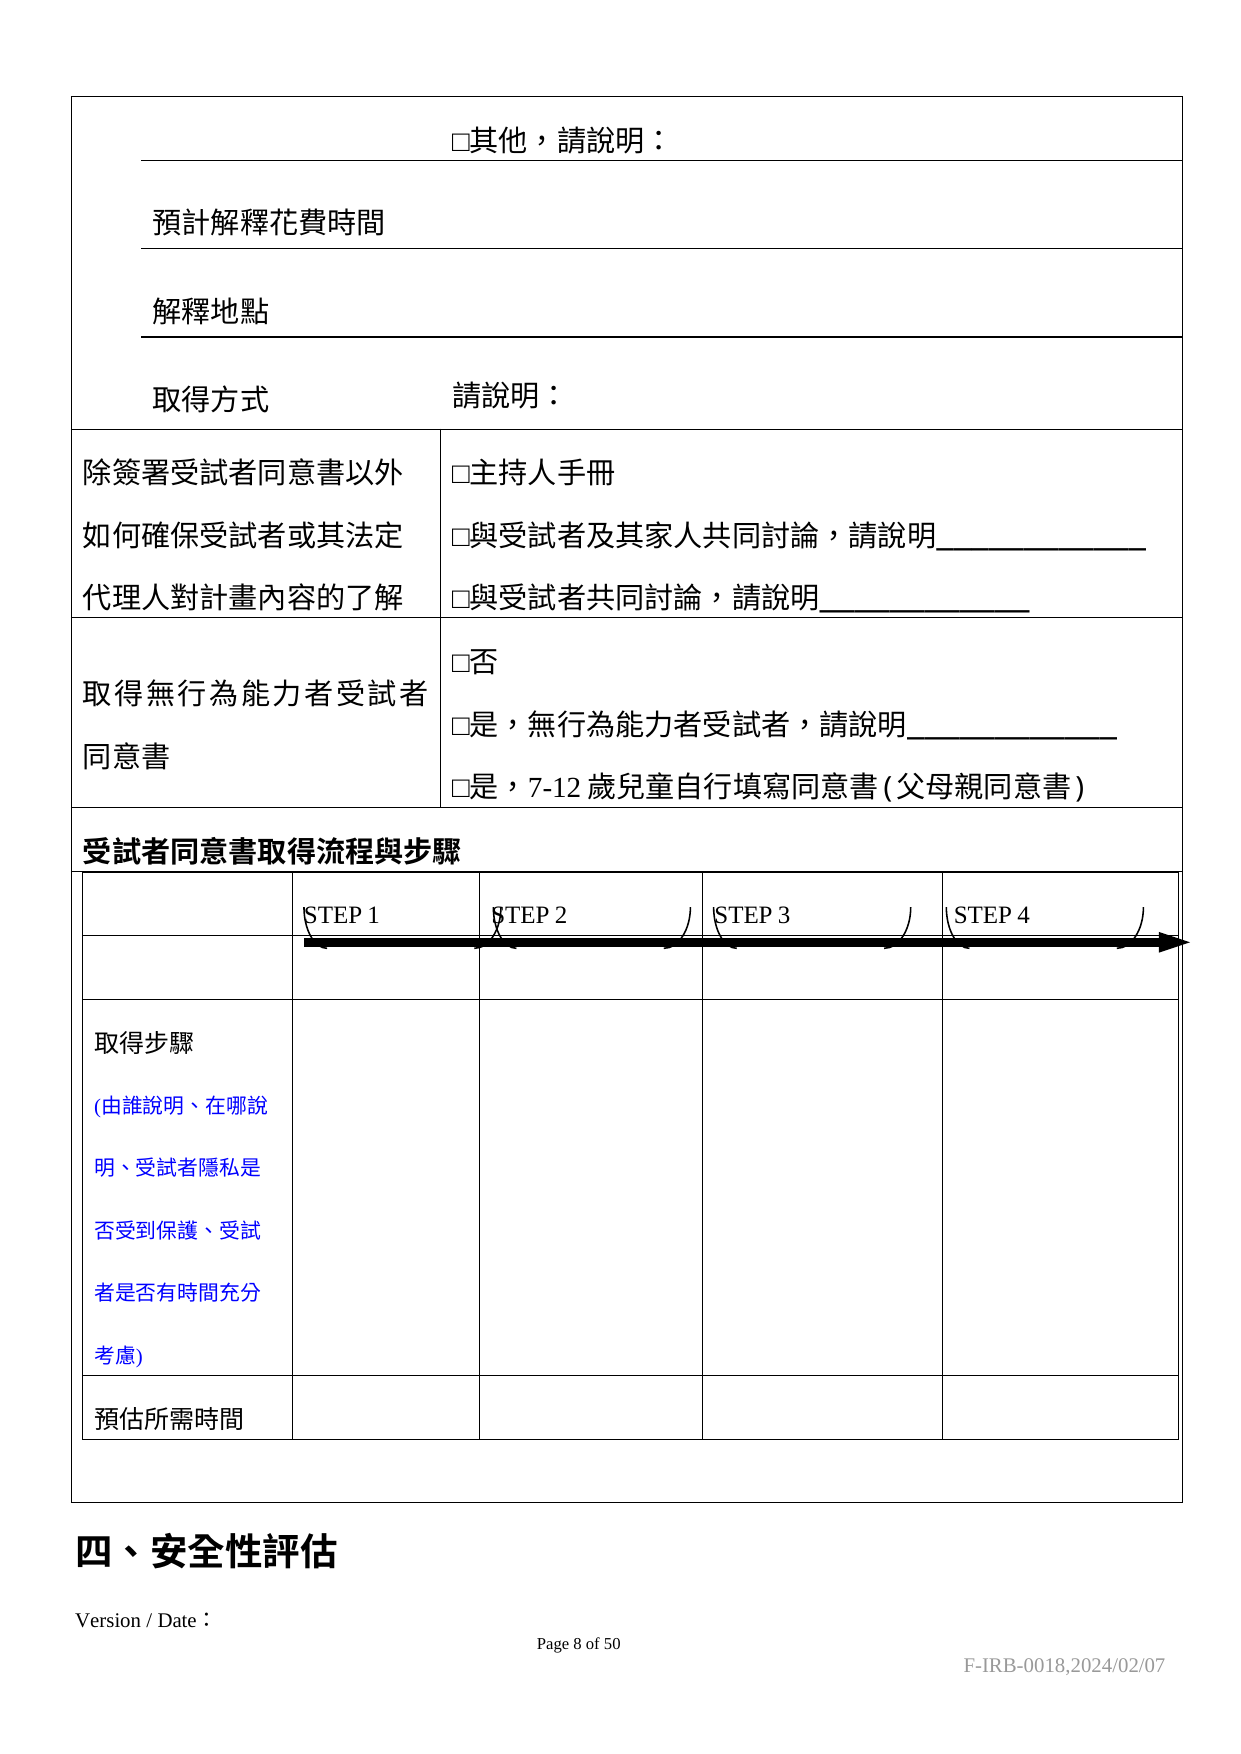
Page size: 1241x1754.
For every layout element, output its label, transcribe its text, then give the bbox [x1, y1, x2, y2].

table_cell 取得無行為能力者受試者同意書 [72, 618, 440, 807]
table_header [83, 873, 292, 935]
table_cell □主持人手冊 □與受試者及其家人共同討論，請說明____________ □與受試者共同討論，請說明____________ [441, 430, 1182, 617]
table_cell 取得方式 [141, 338, 441, 428]
table_cell [72, 872, 1182, 1502]
table_header STEP 1 [293, 873, 479, 935]
table_cell 受試者同意書取得流程與步驟 [72, 808, 1182, 871]
table_cell [293, 1376, 479, 1438]
table_cell □否 □是，無行為能力者受試者，請說明____________ □是，7-12歲兒童自行填寫同意書(父母親同意書) [441, 618, 1182, 807]
table_cell 解釋地點 [141, 249, 441, 336]
table_cell [943, 1376, 1178, 1438]
table_cell [441, 161, 1182, 248]
table_header STEP 3 [703, 873, 942, 935]
table_header STEP 4 [943, 873, 1178, 935]
table_cell [703, 947, 942, 999]
table_cell [943, 947, 1178, 999]
table_cell □其他，請說明： [441, 97, 1182, 160]
table_cell [943, 1000, 1178, 1375]
table_cell [480, 947, 702, 999]
table_cell 預計解釋花費時間 [141, 161, 441, 248]
table_cell [72, 97, 141, 428]
table_cell 請說明： [441, 338, 1182, 428]
table_cell [441, 249, 1182, 336]
table_cell [480, 1376, 702, 1438]
table_cell [141, 97, 441, 160]
table_cell 預估所需時間 [83, 1376, 292, 1438]
table_cell 除簽署受試者同意書以外 如何確保受試者或其法定代理人對計畫內容的了解 [72, 430, 440, 617]
table_cell [480, 1000, 702, 1375]
table_cell [703, 1000, 942, 1375]
table_cell [703, 1376, 942, 1438]
table_cell [293, 936, 479, 999]
text 四、安全性評估 [75, 1522, 1165, 1576]
table_cell [293, 1000, 479, 1375]
table_cell [83, 936, 292, 999]
table_header STEP 2 [480, 873, 702, 935]
table_cell 取得步驟 (由誰說明、在哪說明、受試者隱私是否受到保護、受試者是否有時間充分考慮) [83, 1000, 292, 1375]
